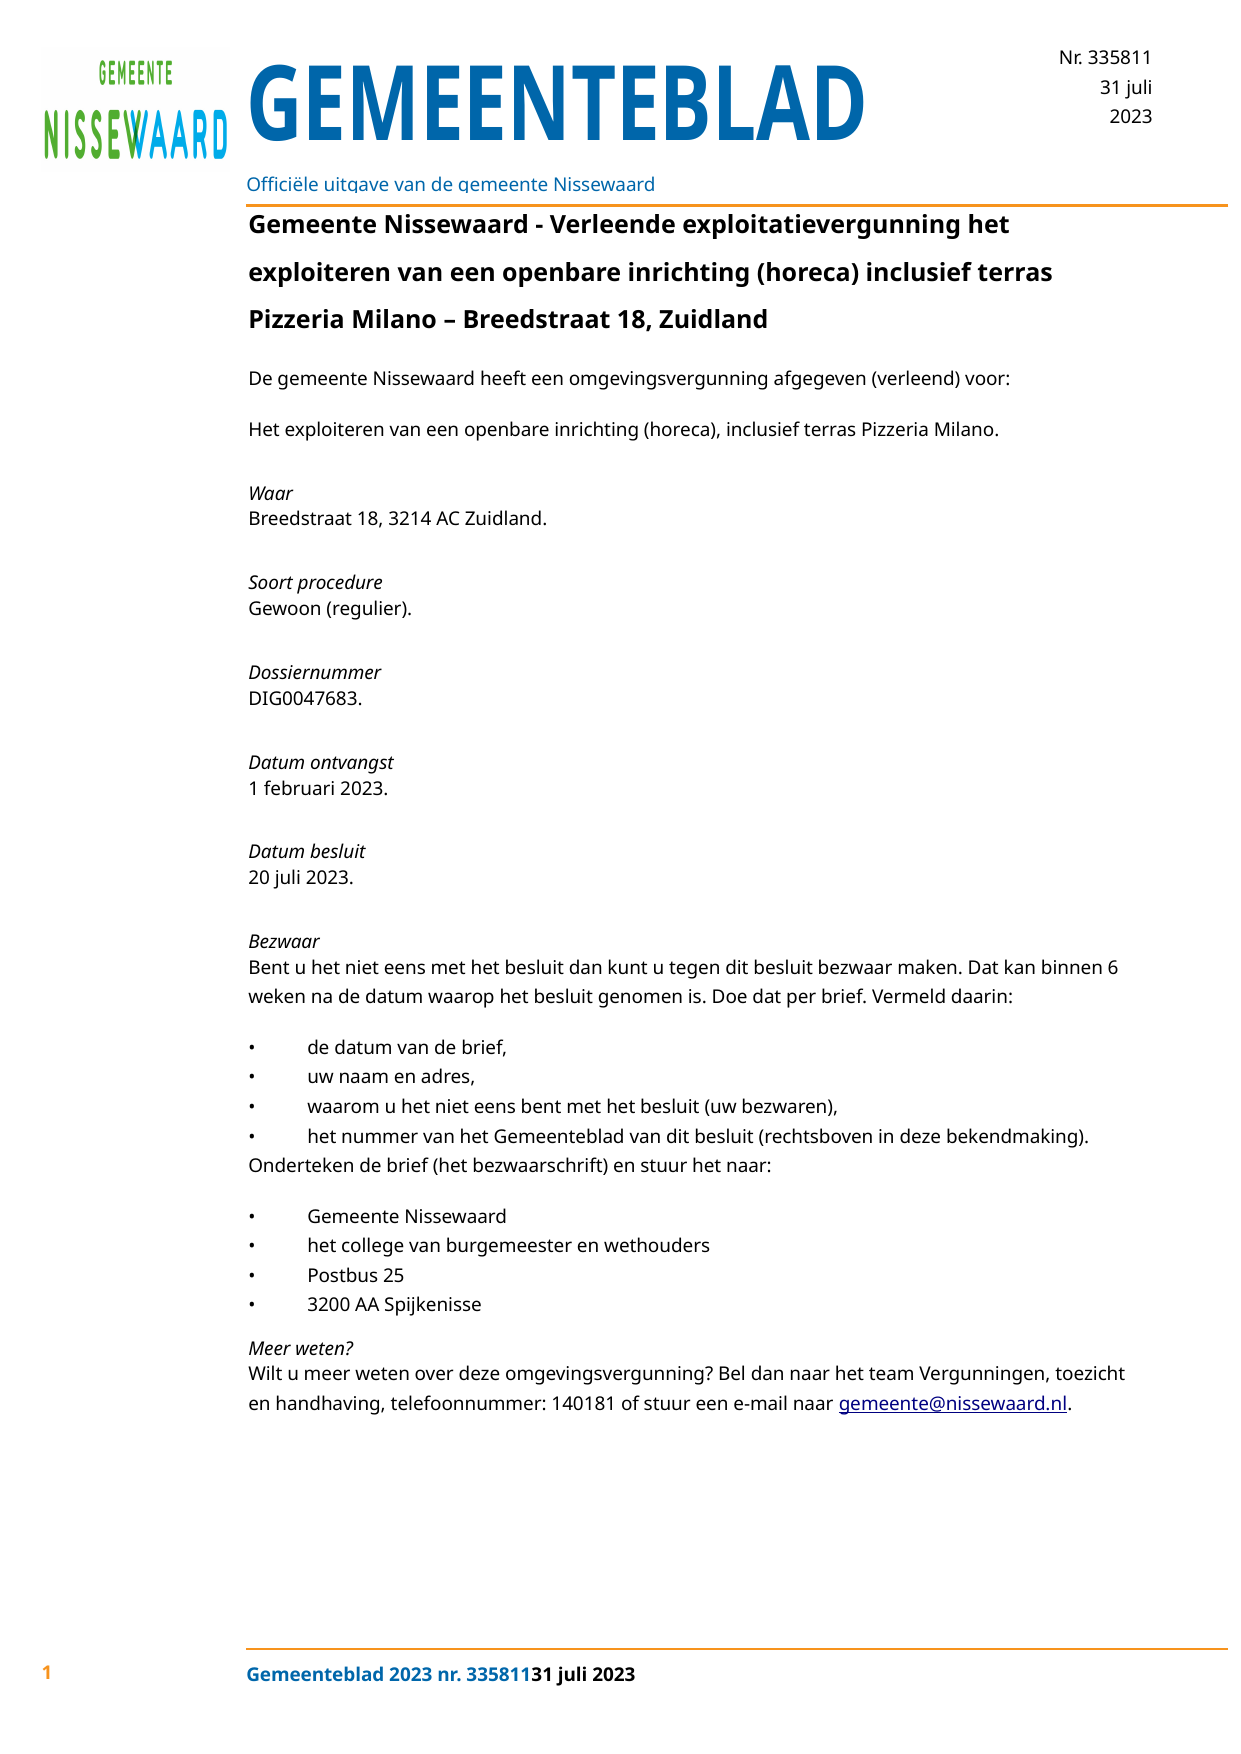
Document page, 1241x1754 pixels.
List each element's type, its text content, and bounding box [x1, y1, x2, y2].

list uw naam en adres, [248, 1064, 1152, 1089]
list Postbus 25 [248, 1262, 1152, 1288]
text Het exploiteren van een openbare inrichting (horeca), inclusief terras Pizzeria Milano. [248, 416, 1152, 442]
text DIG0047683. [248, 685, 1152, 711]
text Gewoon (regulier). [248, 595, 1152, 621]
text 1 februari 2023. [248, 775, 1152, 800]
text Breedstraat 18, 3214 AC Zuidland. [248, 506, 1152, 531]
picture [41, 47, 231, 172]
text Datum ontvangst [248, 749, 1152, 775]
text Onderteken de brief (het bezwaarschrift) en stuur het naar: [248, 1152, 1152, 1178]
text Gemeente Nissewaard - Verleende exploitatievergunning het exploiteren van een openbare inrichting (horeca) inclusief terras Pizzeria Milano – Breedstraat 18, Zuidland [248, 207, 1152, 336]
text Soort procedure [248, 569, 1152, 595]
text Dossiernummer [248, 659, 1152, 685]
text Datum besluit [248, 839, 1152, 864]
text De gemeente Nissewaard heeft een omgevingsvergunning afgegeven (verleend) voor: [248, 366, 1152, 391]
list Gemeente Nissewaard [248, 1203, 1152, 1228]
list de datum van de brief, [248, 1034, 1152, 1060]
list 3200 AA Spijkenisse [248, 1292, 1152, 1317]
text Waar [248, 480, 1152, 506]
text 20 juli 2023. [248, 864, 1152, 890]
list het nummer van het Gemeenteblad van dit besluit (rechtsboven in deze bekendmaking). [248, 1123, 1152, 1148]
list waarom u het niet eens bent met het besluit (uw bezwaren), [248, 1093, 1152, 1119]
list het college van burgemeester en wethouders [248, 1232, 1152, 1258]
text Wilt u meer weten over deze omgevingsvergunning? Bel dan naar het team Vergunningen, toezicht en handhaving, telefoonnummer: 140181 of stuur een e-mail naar gemeente@nissewaard.nl. [248, 1360, 1152, 1416]
text Meer weten? [248, 1335, 1152, 1360]
text Bezwaar [248, 928, 1152, 954]
text Bent u het niet eens met het besluit dan kunt u tegen dit besluit bezwaar maken. Dat kan binnen 6 weken na de datum waarop het besluit genomen is. Doe dat per brief. Vermeld daarin: [248, 954, 1152, 1009]
